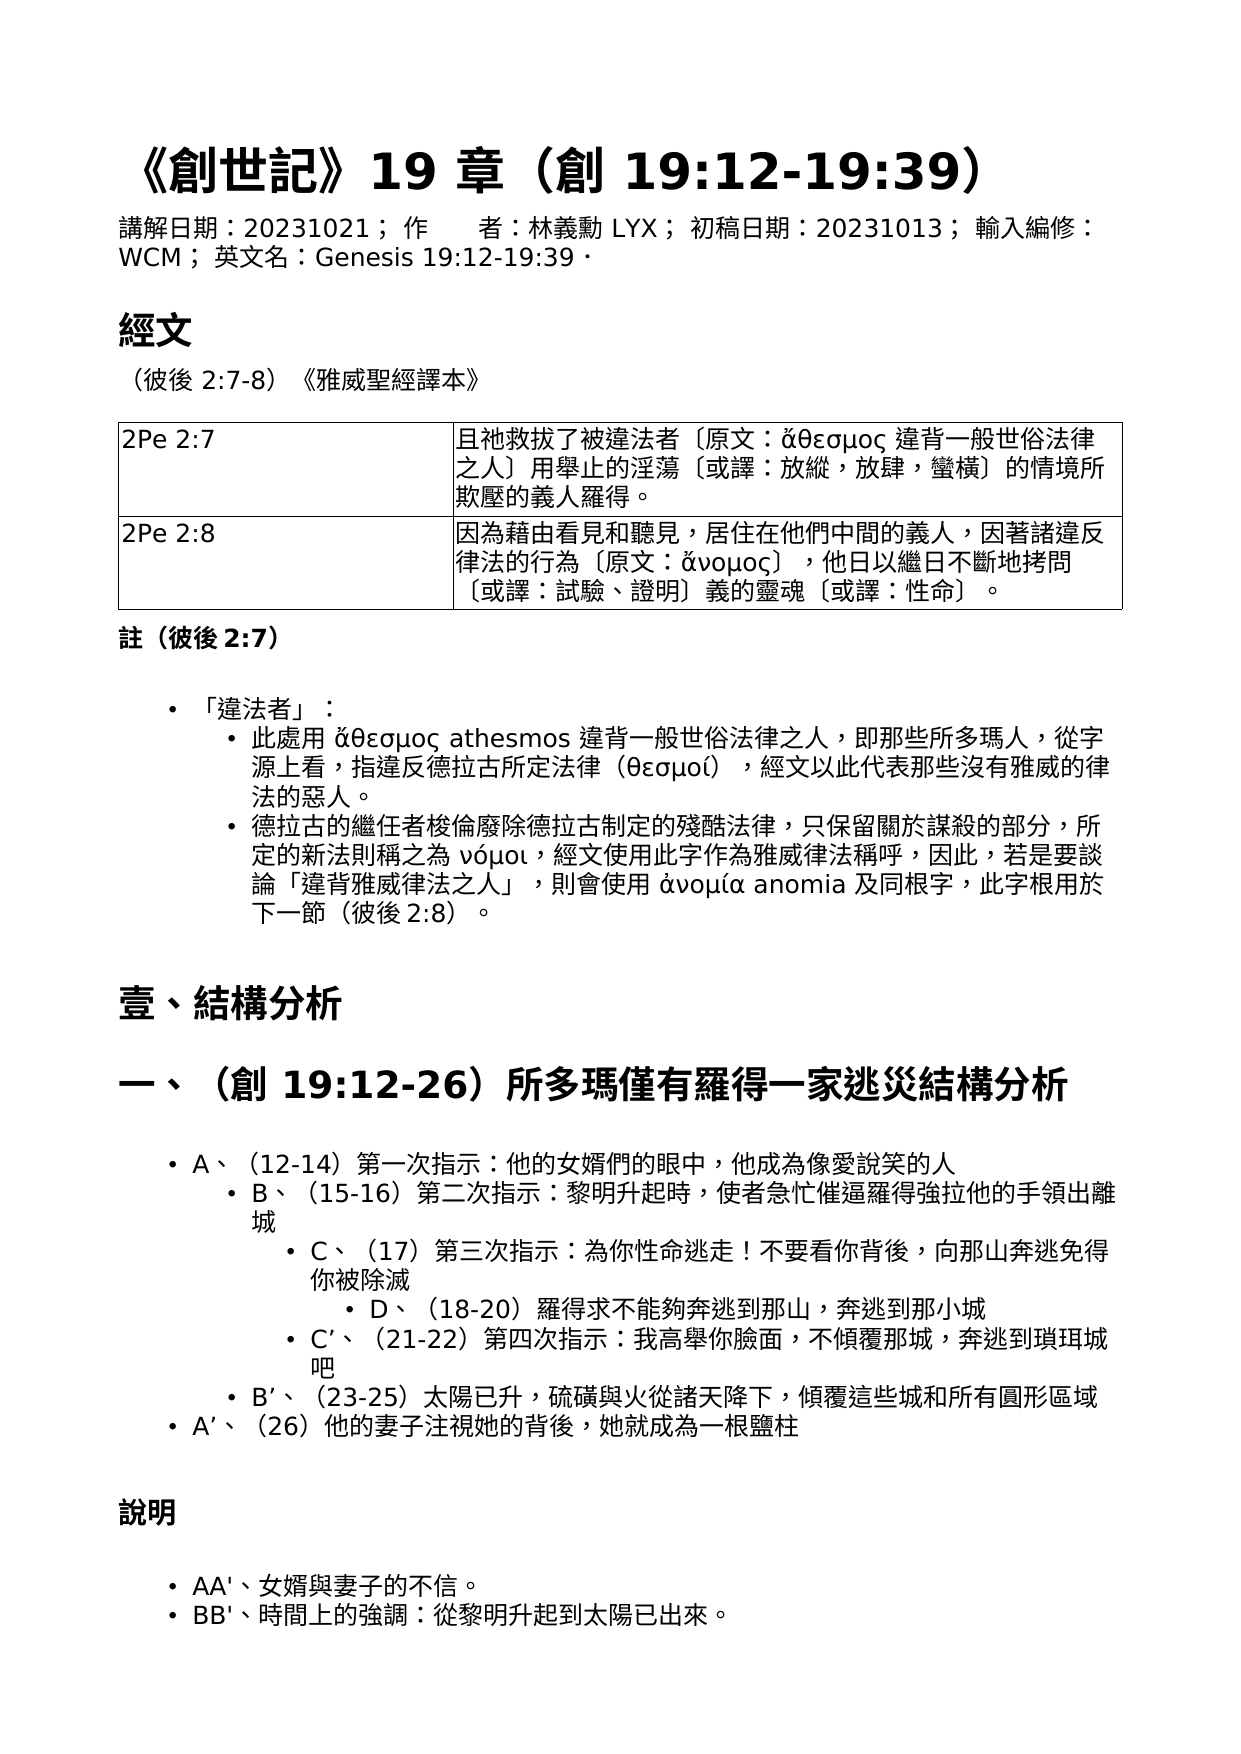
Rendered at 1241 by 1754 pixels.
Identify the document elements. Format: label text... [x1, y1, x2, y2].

table_cell 因為藉由看見和聽見，居住在他們中間的義人，因著諸違反律法的行為〔原文：ἄνομος〕，他日以繼日不斷地拷問〔或譯：試驗、證明〕義的靈魂〔或譯：性命〕。 [454, 517, 1122, 609]
text （彼後 2:7-8）《雅威聖經譯本》 [118, 366, 1122, 395]
list 德拉古的繼任者梭倫廢除德拉古制定的殘酷法律，只保留關於謀殺的部分，所定的新法則稱之為 νόμοι，經文使用此字作為雅威律法稱呼，因此，若是要談論「違背雅威律法之人」，則會使用 ἀνομία anomia 及同根字，此字根用於下一節（彼後2:8）。 [236, 812, 1122, 928]
list B、（15-16）第二次指示：黎明升起時，使者急忙催逼羅得強拉他的手領出離城 [236, 1179, 1122, 1237]
list A、（12-14）第一次指示：他的女婿們的眼中，他成為像愛說笑的人 [177, 1150, 1122, 1179]
text 講解日期：20231021； 作 者：林義勳 LYX； 初稿日期：20231013； 輸入編修：WCM； 英文名：Genesis 19:12-19:39． [118, 214, 1122, 272]
list BB'、時間上的強調：從黎明升起到太陽已出來。 [177, 1601, 1122, 1630]
subtitle 說明 [118, 1496, 1122, 1530]
subtitle 一、（創 19:12-26）所多瑪僅有羅得一家逃災結構分析 [118, 1064, 1122, 1108]
list A’、（26）他的妻子注視她的背後，她就成為一根鹽柱 [177, 1412, 1122, 1441]
subtitle 壹、結構分析 [118, 983, 1122, 1027]
list 「違法者」： [177, 695, 1122, 724]
list C、（17）第三次指示：為你性命逃走！不要看你背後，向那山奔逃免得你被除滅 [295, 1237, 1122, 1296]
list B’、（23-25）太陽已升，硫磺與火從諸天降下，傾覆這些城和所有圓形區域 [236, 1383, 1122, 1412]
table_cell 2Pe 2:8 [119, 517, 453, 609]
table_header 2Pe 2:7 [119, 423, 453, 516]
text 註（彼後2:7） [118, 624, 1122, 653]
list D、（18-20）羅得求不能夠奔逃到那山，奔逃到那小城 [354, 1296, 1122, 1325]
list 此處用 ἄθεσμος athesmos 違背一般世俗法律之人，即那些所多瑪人，從字源上看，指違反德拉古所定法律（θεσμοί），經文以此代表那些沒有雅威的律法的惡人。 [236, 724, 1122, 812]
subtitle 《創世記》19 章（創 19:12-19:39） [118, 143, 1122, 201]
list AA'、女婿與妻子的不信。 [177, 1572, 1122, 1601]
table_header 且祂救拔了被違法者〔原文：ἄθεσμος 違背一般世俗法律之人〕用舉止的淫蕩〔或譯：放縱，放肆，蠻橫〕的情境所欺壓的義人羅得。 [454, 423, 1122, 516]
list C’、（21-22）第四次指示：我高舉你臉面，不傾覆那城，奔逃到瑣珥城吧 [295, 1325, 1122, 1383]
subtitle 經文 [118, 310, 1122, 353]
